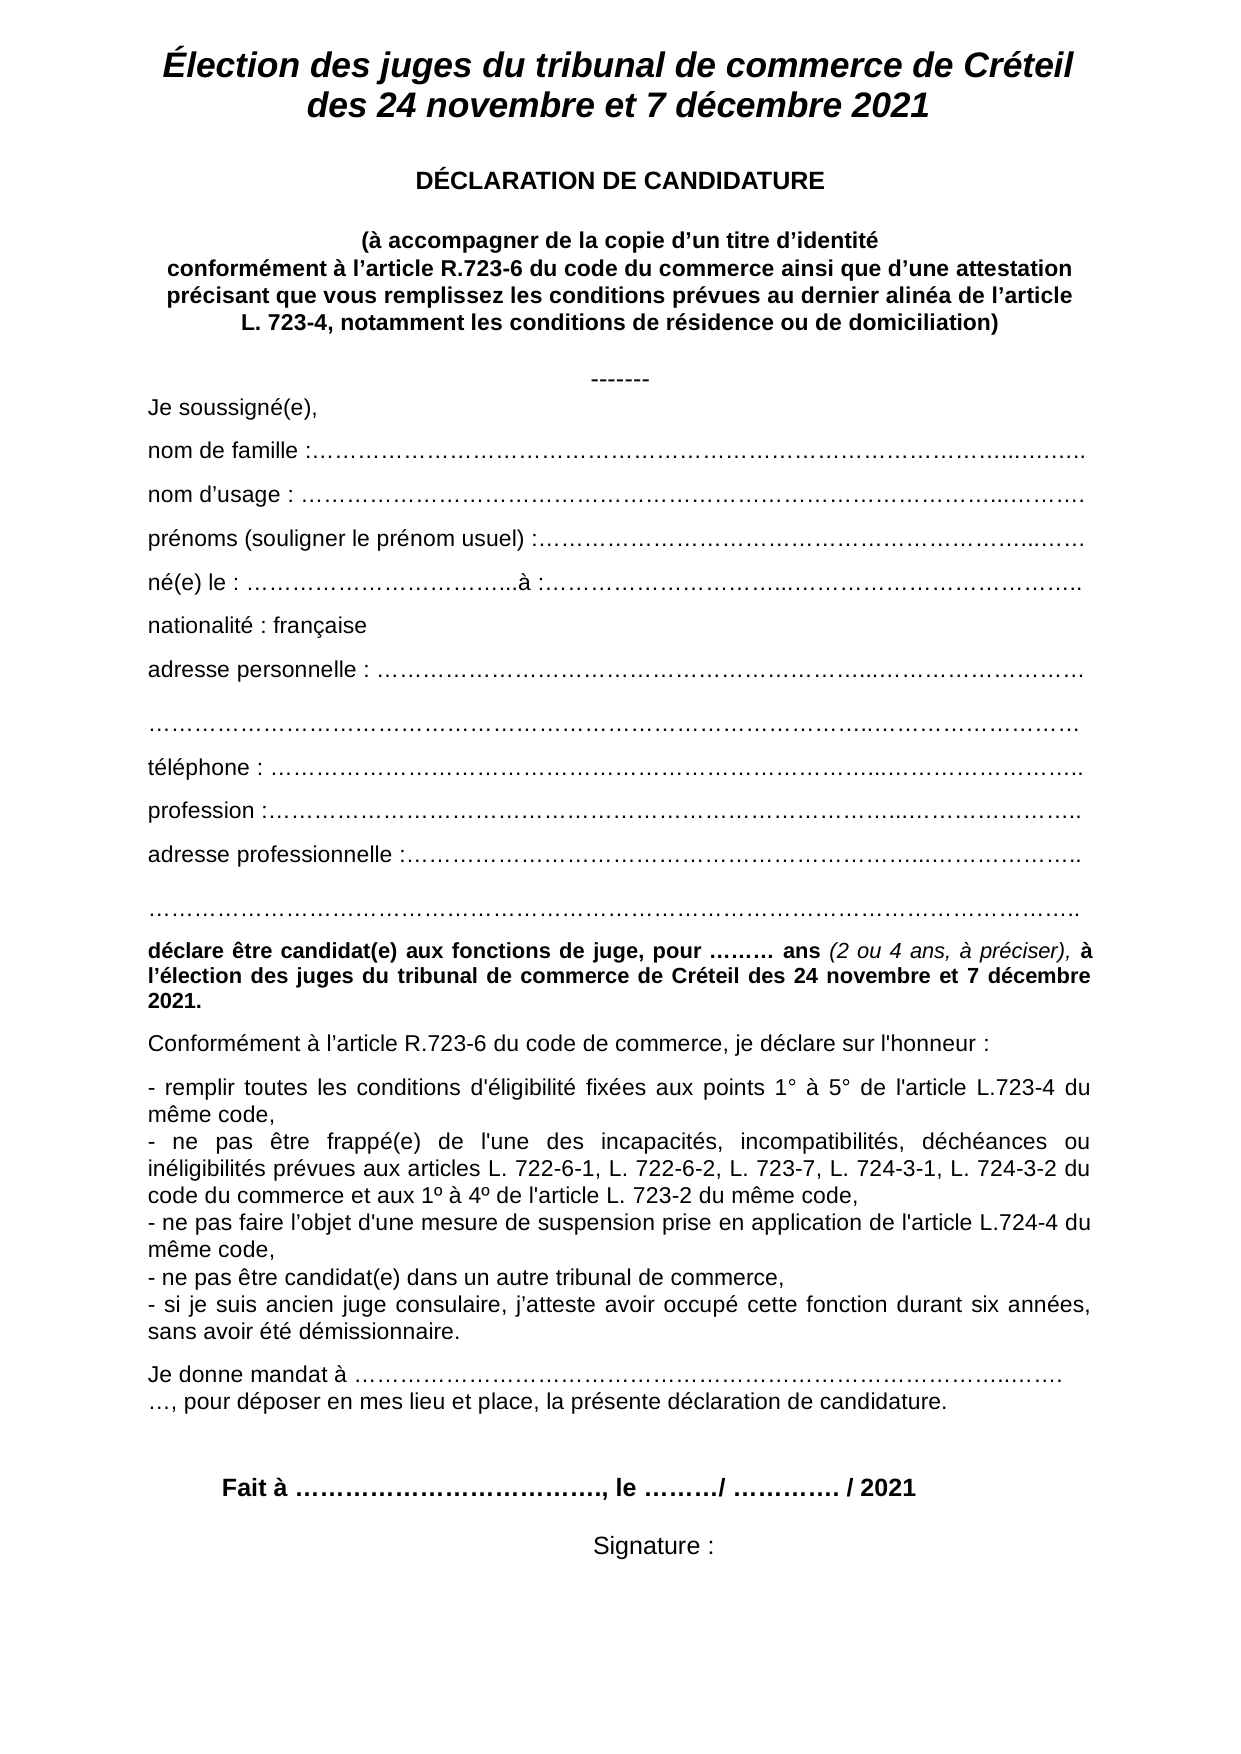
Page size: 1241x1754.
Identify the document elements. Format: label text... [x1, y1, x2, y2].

text ………………………………………………………………………………………………………….. [148, 894, 1092, 921]
text profession :………………………………………………………………………...………………….. [148, 797, 1092, 824]
text ------- [148, 364, 1092, 393]
text nom de famille :………………………………………………………………………………...….….. [148, 437, 1092, 464]
text né(e) le : ……………………………...à :…………………………...……………………………….. [148, 568, 1092, 595]
text adresse professionnelle :…………………………………………………………...……………….. [148, 840, 1092, 867]
text prénoms (souligner le prénom usuel) :………………………………………………………...…… [148, 524, 1092, 551]
text Conformément à l’article R.723-6 du code de commerce, je déclare sur l'honneur : [148, 1029, 1092, 1057]
subtitle conformément à l’article R.723-6 du code du commerce ainsi que d’une attestation précisant que vous remplissez les conditions prévues au dernier alinéa de l’article L. 723-4, notamment les conditions de résidence ou de domiciliation) [148, 254, 1092, 335]
text nationalité : française [148, 611, 1092, 638]
text - si je suis ancien juge consulaire, j’atteste avoir occupé cette fonction durant six années, sans avoir été démissionnaire. [148, 1290, 1092, 1344]
subtitle DÉCLARATION DE CANDIDATURE [148, 166, 1092, 195]
text déclare être candidat(e) aux fonctions de juge, pour ……… ans (2 ou 4 ans, à préciser), à l’élection des juges du tribunal de commerce de Créteil des 24 novembre et 7 décembre 2021. [148, 938, 1092, 1013]
text Je soussigné(e), [148, 393, 1092, 420]
text - ne pas être frappé(e) de l'une des incapacités, incompatibilités, déchéances ou inéligibilités prévues aux articles L. 722-6-1, L. 722-6-2, L. 723-7, L. 724-3-1, L. 724-3-2 du code du commerce et aux 1º à 4º de l'article L. 723-2 du même code, [148, 1127, 1092, 1209]
subtitle (à accompagner de la copie d’un titre d’identité [148, 227, 1092, 254]
text Fait à ………………………………., le ………/ …………. / 2021 [222, 1473, 1092, 1502]
text …………………………………………………………………………………..……………………… [148, 709, 1092, 736]
text - ne pas faire l’objet d'une mesure de suspension prise en application de l'article L.724-4 du même code, [148, 1209, 1092, 1263]
subtitle Élection des juges du tribunal de commerce de Créteil des 24 novembre et 7 décembre 2021 [148, 44, 1092, 125]
text nom d’usage : ………………………………………………………………………………...………. [148, 481, 1092, 508]
text téléphone : ……………………………………………………………………...…………………….. [148, 753, 1092, 780]
text Je donne mandat à …………………………………………………………………………..…….…, pour déposer en mes lieu et place, la présente déclaration de candidature. [148, 1361, 1092, 1415]
text adresse personnelle : ………………………………………………………...……………………… [148, 655, 1092, 682]
text - ne pas être candidat(e) dans un autre tribunal de commerce, [148, 1263, 1092, 1290]
text Signature : [222, 1531, 1092, 1560]
text - remplir toutes les conditions d'éligibilité fixées aux points 1° à 5° de l'article L.723-4 du même code, [148, 1073, 1092, 1127]
